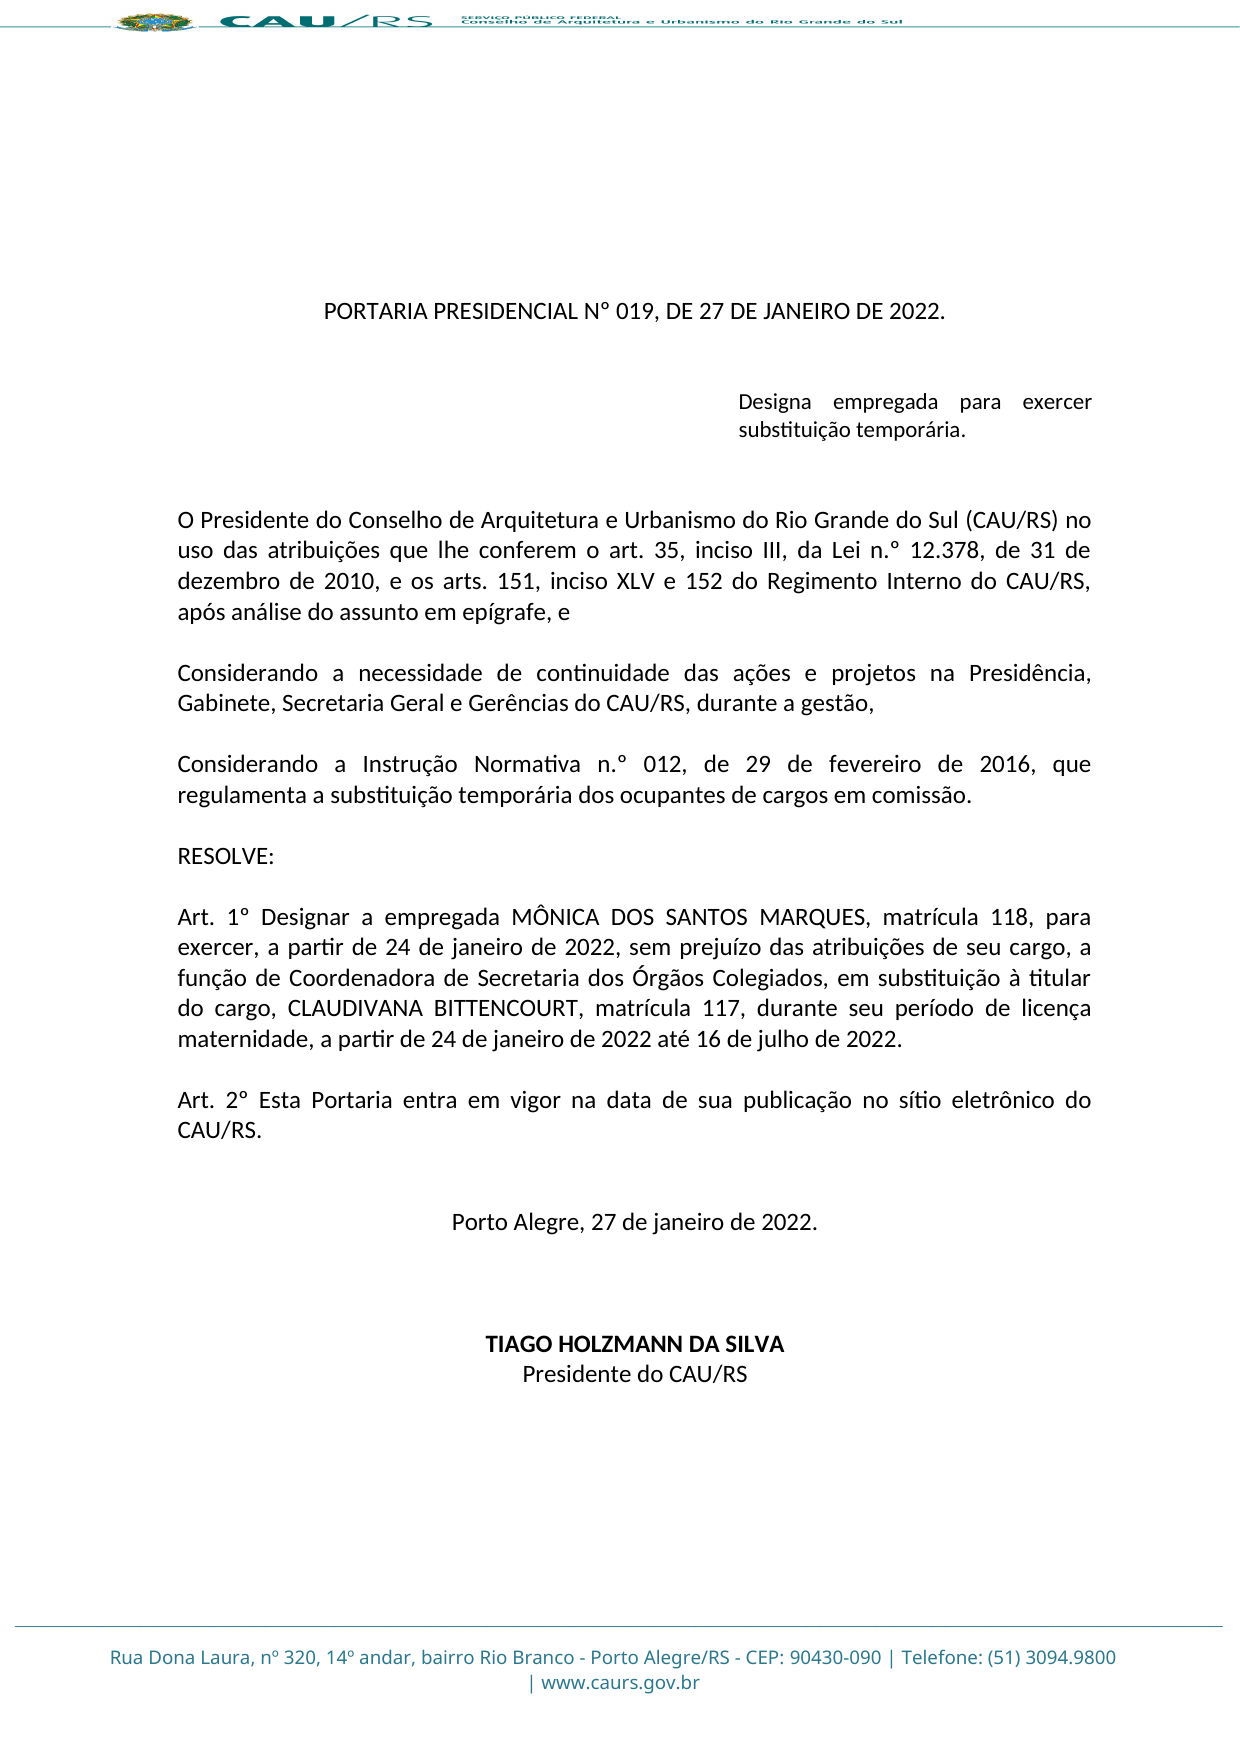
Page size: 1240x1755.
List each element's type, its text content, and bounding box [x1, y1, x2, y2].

text O Presidente do Conselho de Arquitetura e Urbanismo do Rio Grande do Sul (CAU/RS) no uso das atribuições que lhe conferem o art. 35, inciso III, da Lei n.º 12.378, de 31 de dezembro de 2010, e os arts. 151, inciso XLV e 152 do Regimento Interno do CAU/RS, após análise do assunto em epígrafe, e [177, 504, 1093, 626]
text TIAGO HOLZMANN DA SILVA [177, 1328, 1093, 1359]
text Considerando a Instrução Normativa n.º 012, de 29 de fevereiro de 2016, que regulamenta a substituição temporária dos ocupantes de cargos em comissão. [177, 748, 1093, 809]
text Porto Alegre, 27 de janeiro de 2022. [177, 1206, 1093, 1237]
text Art. 1º Designar a empregada MÔNICA DOS SANTOS MARQUES, matrícula 118, para exercer, a partir de 24 de janeiro de 2022, sem prejuízo das atribuições de seu cargo, a função de Coordenadora de Secretaria dos Órgãos Colegiados, em substituição à titular do cargo, CLAUDIVANA BITTENCOURT, matrícula 117, durante seu período de licença maternidade, a partir de 24 de janeiro de 2022 até 16 de julho de 2022. [177, 901, 1093, 1053]
text Art. 2º Esta Portaria entra em vigor na data de sua publicação no sítio eletrônico do CAU/RS. [177, 1084, 1093, 1145]
text RESOLVE: [177, 840, 1093, 870]
text Designa empregada para exercer substituição temporária. [738, 387, 1093, 443]
text Considerando a necessidade de continuidade das ações e projetos na Presidência, Gabinete, Secretaria Geral e Gerências do CAU/RS, durante a gestão, [177, 657, 1093, 718]
text PORTARIA PRESIDENCIAL Nº 019, DE 27 DE JANEIRO DE 2022. [177, 295, 1093, 326]
text Presidente do CAU/RS [177, 1359, 1093, 1389]
